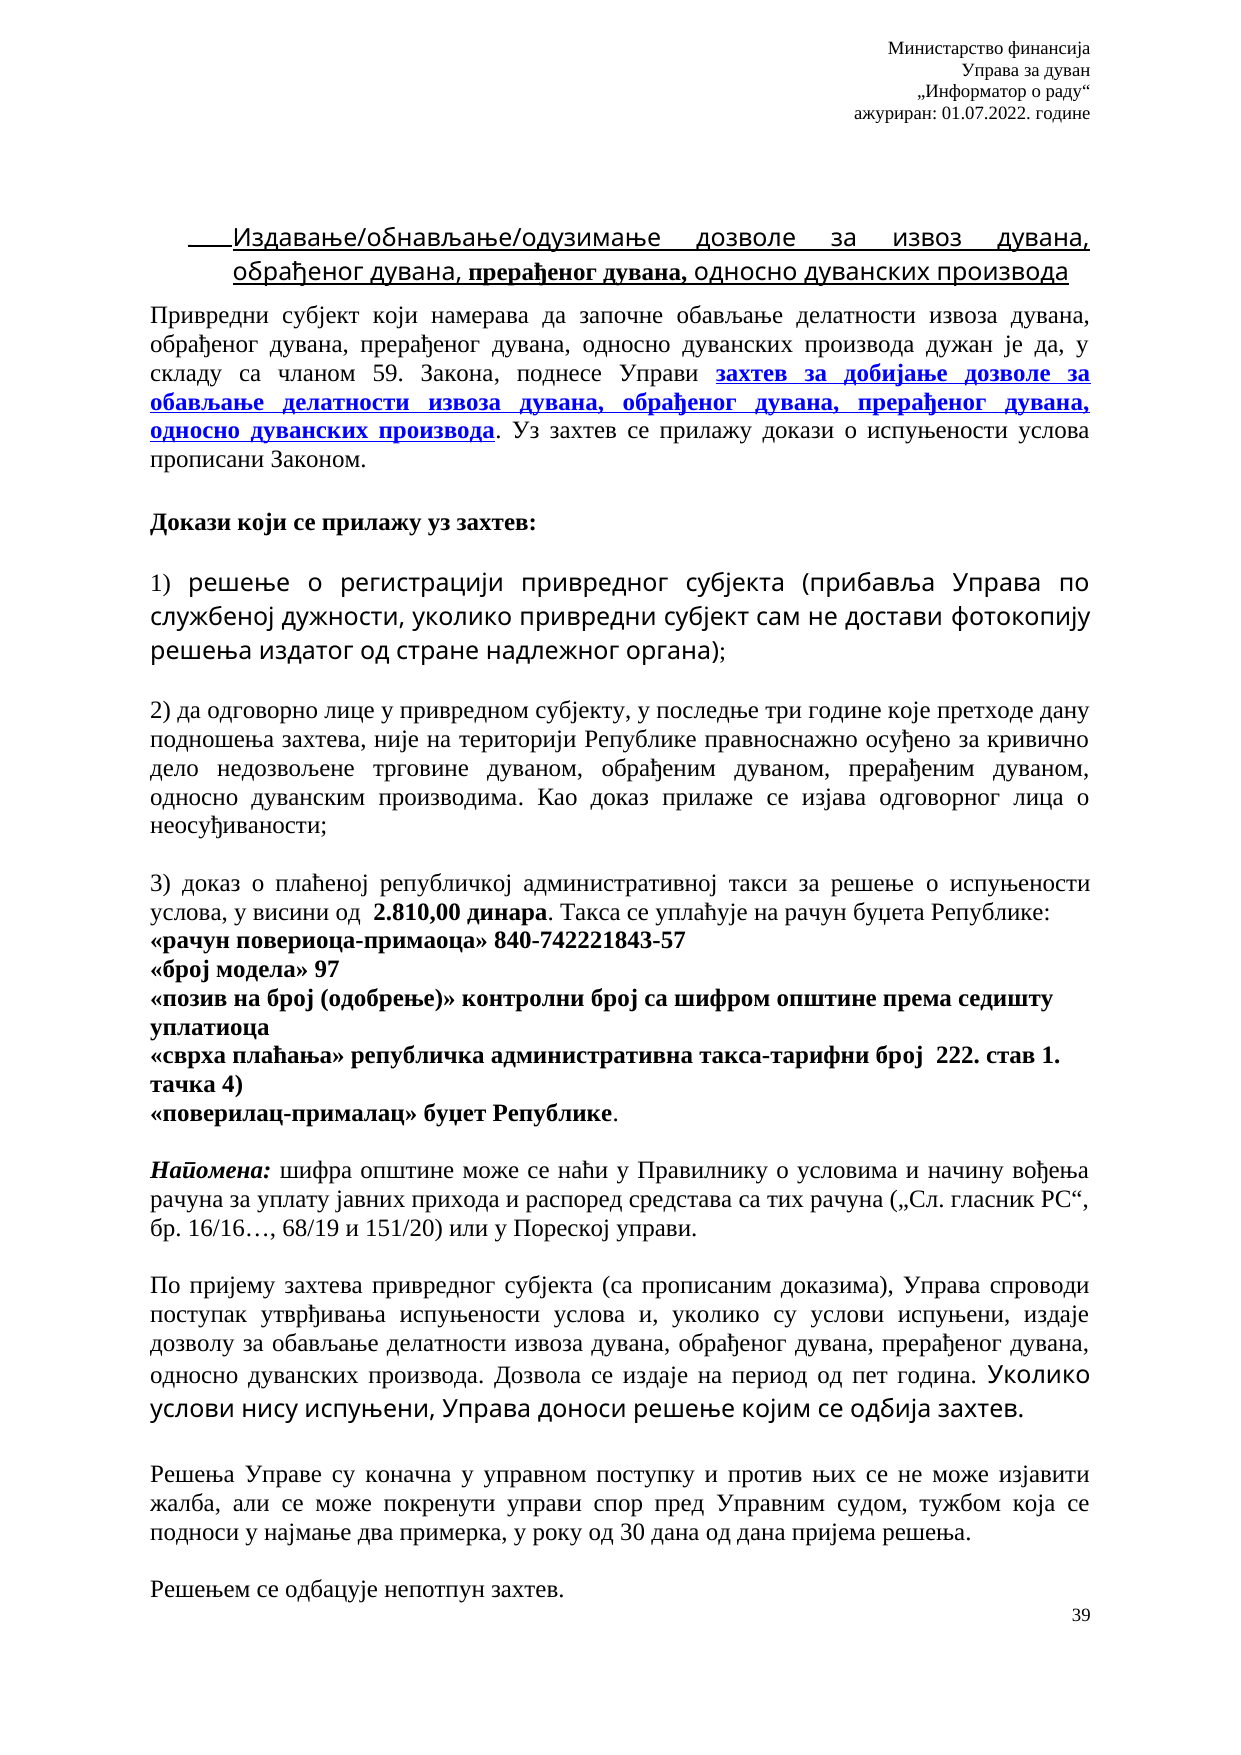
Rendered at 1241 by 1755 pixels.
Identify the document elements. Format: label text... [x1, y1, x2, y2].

text Напомена: шифра општине може се наћи у Правилнику о условима и начину вођења рачуна за уплату јавних прихода и распоред средстава са тих рачуна („Сл. гласник РС“, бр. 16/16…, 68/19 и 151/20) или у Пореској управи. [150, 1156, 1090, 1242]
text 3) доказ о плаћеној републичкој административној такси за решење o испуњености услова, у висини од 2.810,00 динара. Такса се уплаћује на рачун буџета Републике: [150, 868, 1090, 926]
text Докази који се прилажу уз захтев: [150, 507, 1090, 536]
text 2) да одговорно лице у привредном субјекту, у последње три године које претходе дану подношења захтева, није на територији Републике правноснажно осуђено за кривично дело недозвољене трговине дуваном, обрађеним дуваном, прерађеним дуваном, односно дуванским производима. Као доказ прилаже се изјава одговорног лица о неосуђиваности; [150, 696, 1090, 839]
text «сврха плаћања» републичка административна такса-тарифни број 222. став 1. тачка 4) [150, 1041, 1090, 1098]
subtitle Издавање/обнављање/одузимање дозволе за извоз дувана, обрађеног дувана, прерађеног дувана, односно дуванских производа [187, 220, 1090, 288]
text «поверилац-прималац» буџет Републике. [150, 1098, 1090, 1127]
text Привредни субјект који намерава да започне обављање делатности извоза дувана, обрађеног дувана, прерађеног дувана, односно дуванских производа дужан је да, у складу са чланом 59. Закона, поднесе Управи захтев за добијање дозволе за обављање делатности извоза дувана, обрађеног дувана, прерађеног дувана, [150, 301, 1090, 412]
text Решењем се одбацује непотпун захтев. [150, 1574, 1090, 1603]
text По пријему захтева привредног субјекта (са прописаним доказима), Управа спроводи поступак утврђивања испуњености услова и, уколико су услови испуњени, издаје дозволу за обављање делатности извоза дувана, обрађеног дувана, прерађеног дувана, односно дуванских производа. Дозвола се издаје на период од пет година. Уколико услови нису испуњени, Управа доноси решење којим се одбија захтев. [150, 1271, 1090, 1425]
text односно дуванских производа. Уз захтев се прилажу докази о испуњености услова прописани Законом. [150, 413, 1090, 473]
text 1) решење о регистрацији привредног субјекта (прибавља Управа по службеној дужности, уколико привредни субјект сам не достави фотокопију решења издатог од стране надлежног органа); [150, 565, 1090, 667]
text Решења Управе су коначна у управном поступку и против њих се не може изјавити жалба, али се може покренути управи спор пред Управним судом, тужбом која се подноси у најмање два примерка, у року од 30 дана од дана пријема решења. [150, 1459, 1090, 1545]
text «позив на број (одобрење)» контролни број са шифром општине према седишту уплатиоца [150, 983, 1090, 1041]
text «рачун повериоца-примаоца» 840-742221843-57 [150, 926, 1090, 954]
text «број модела» 97 [150, 954, 1090, 983]
